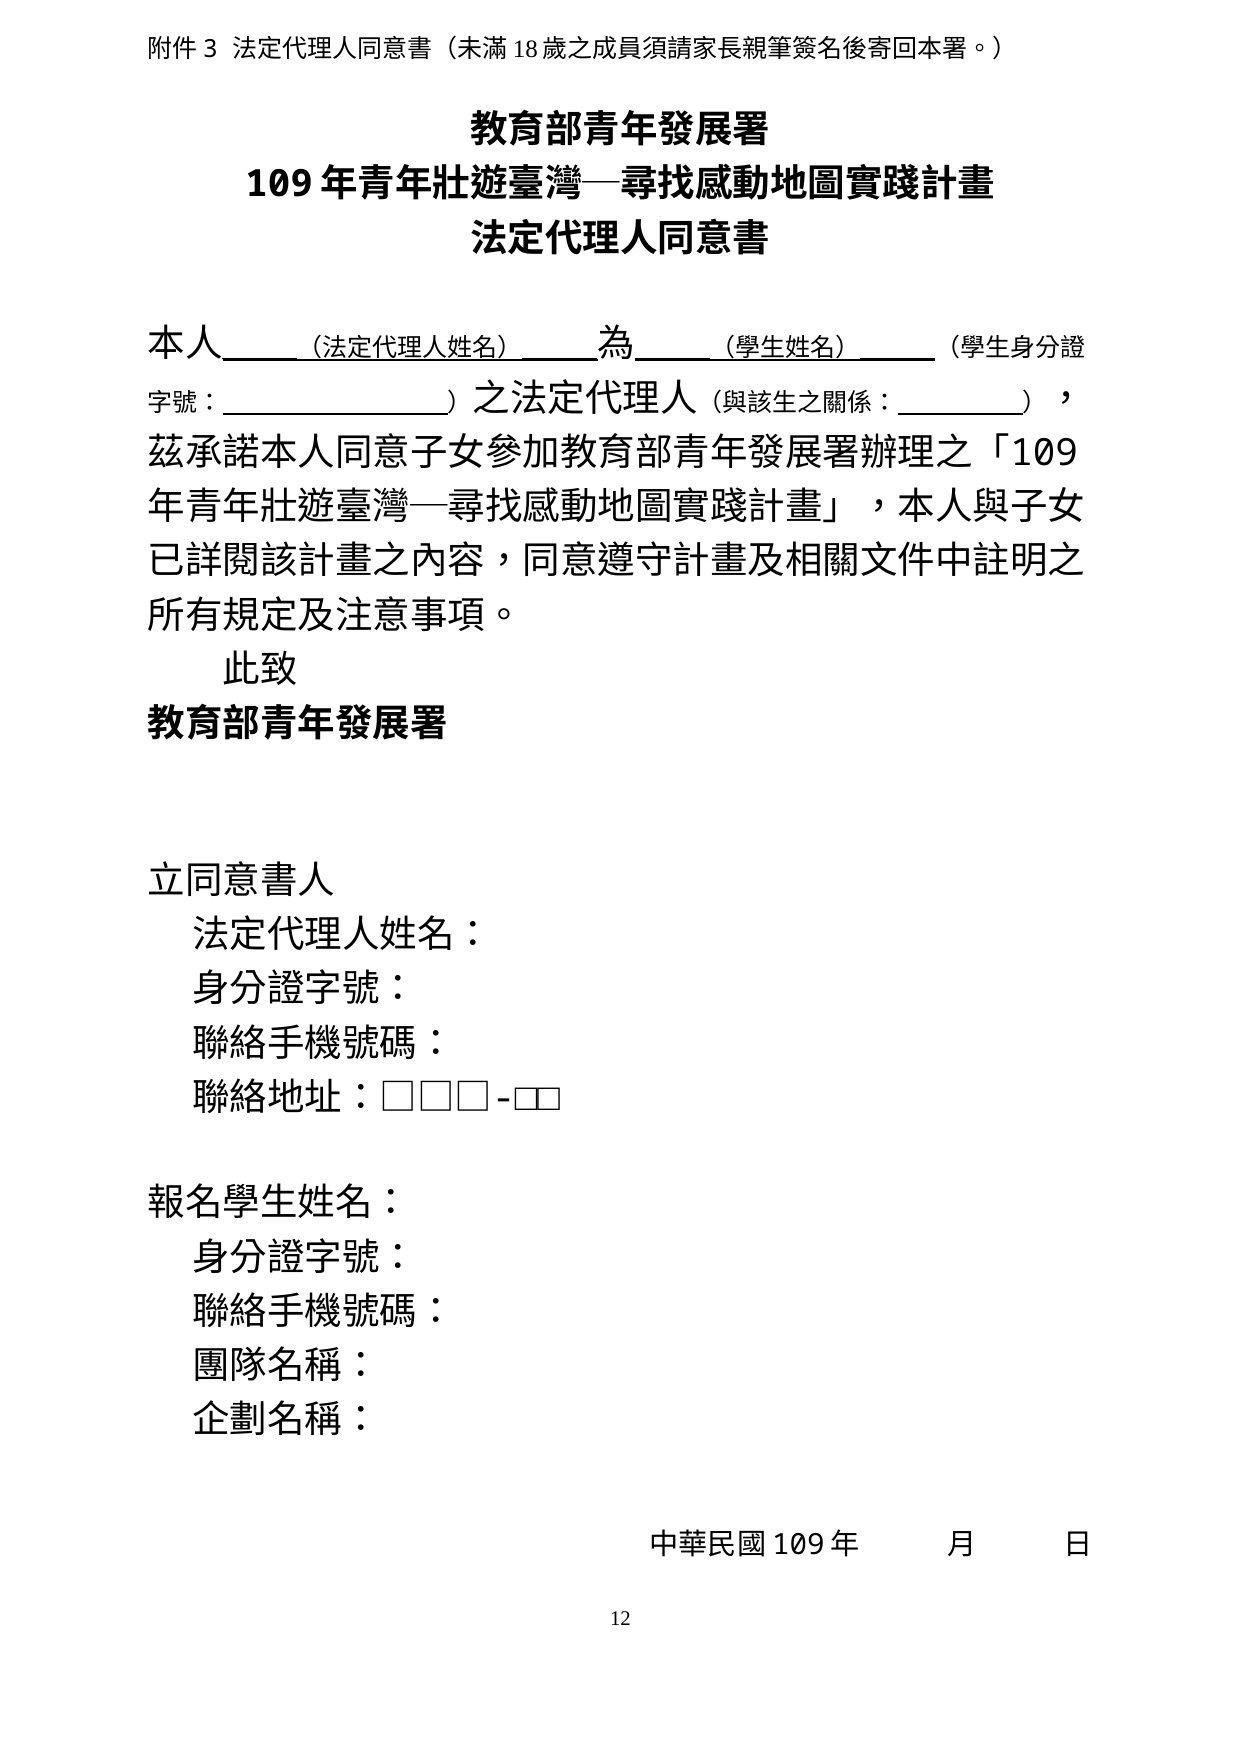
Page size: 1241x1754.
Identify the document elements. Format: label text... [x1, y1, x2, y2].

text 此致 [148, 639, 1092, 693]
text 教育部青年發展署 [148, 693, 1092, 747]
text 法定代理人姓名： [192, 904, 1092, 958]
text 團隊名稱： [192, 1335, 1092, 1389]
text 109年青年壯遊臺灣─尋找感動地圖實踐計畫 [148, 153, 1092, 208]
text 身分證字號： [192, 1226, 1092, 1281]
text 聯絡手機號碼： [192, 1281, 1092, 1335]
text 聯絡地址：□□□-□□ [192, 1067, 1092, 1121]
text 企劃名稱： [192, 1389, 1092, 1443]
text 報名學生姓名： [148, 1172, 1092, 1226]
text 法定代理人同意書 [148, 208, 1092, 262]
text 立同意書人 [148, 849, 1092, 904]
text 本人＿＿＿（法定代理人姓名）＿＿＿為＿＿＿（學生姓名）＿＿＿（學生身分證字號： ）之法定代理人（與該生之關係： ），茲承諾本人同意子女參加教育部青年發展署辦理之「109年青年壯遊臺灣─尋找感動地圖實踐計畫」，本人與子女已詳閱該計畫之內容，同意遵守計畫及相關文件中註明之所有規定及注意事項。 [148, 313, 1092, 639]
text 聯絡手機號碼： [192, 1012, 1092, 1067]
text 教育部青年發展署 [148, 99, 1092, 153]
text 身分證字號： [192, 958, 1092, 1012]
text 中華民國109年 月 日 [148, 1494, 1092, 1569]
text 附件3 法定代理人同意書（未滿18歲之成員須請家長親筆簽名後寄回本署。） [148, 29, 1092, 65]
